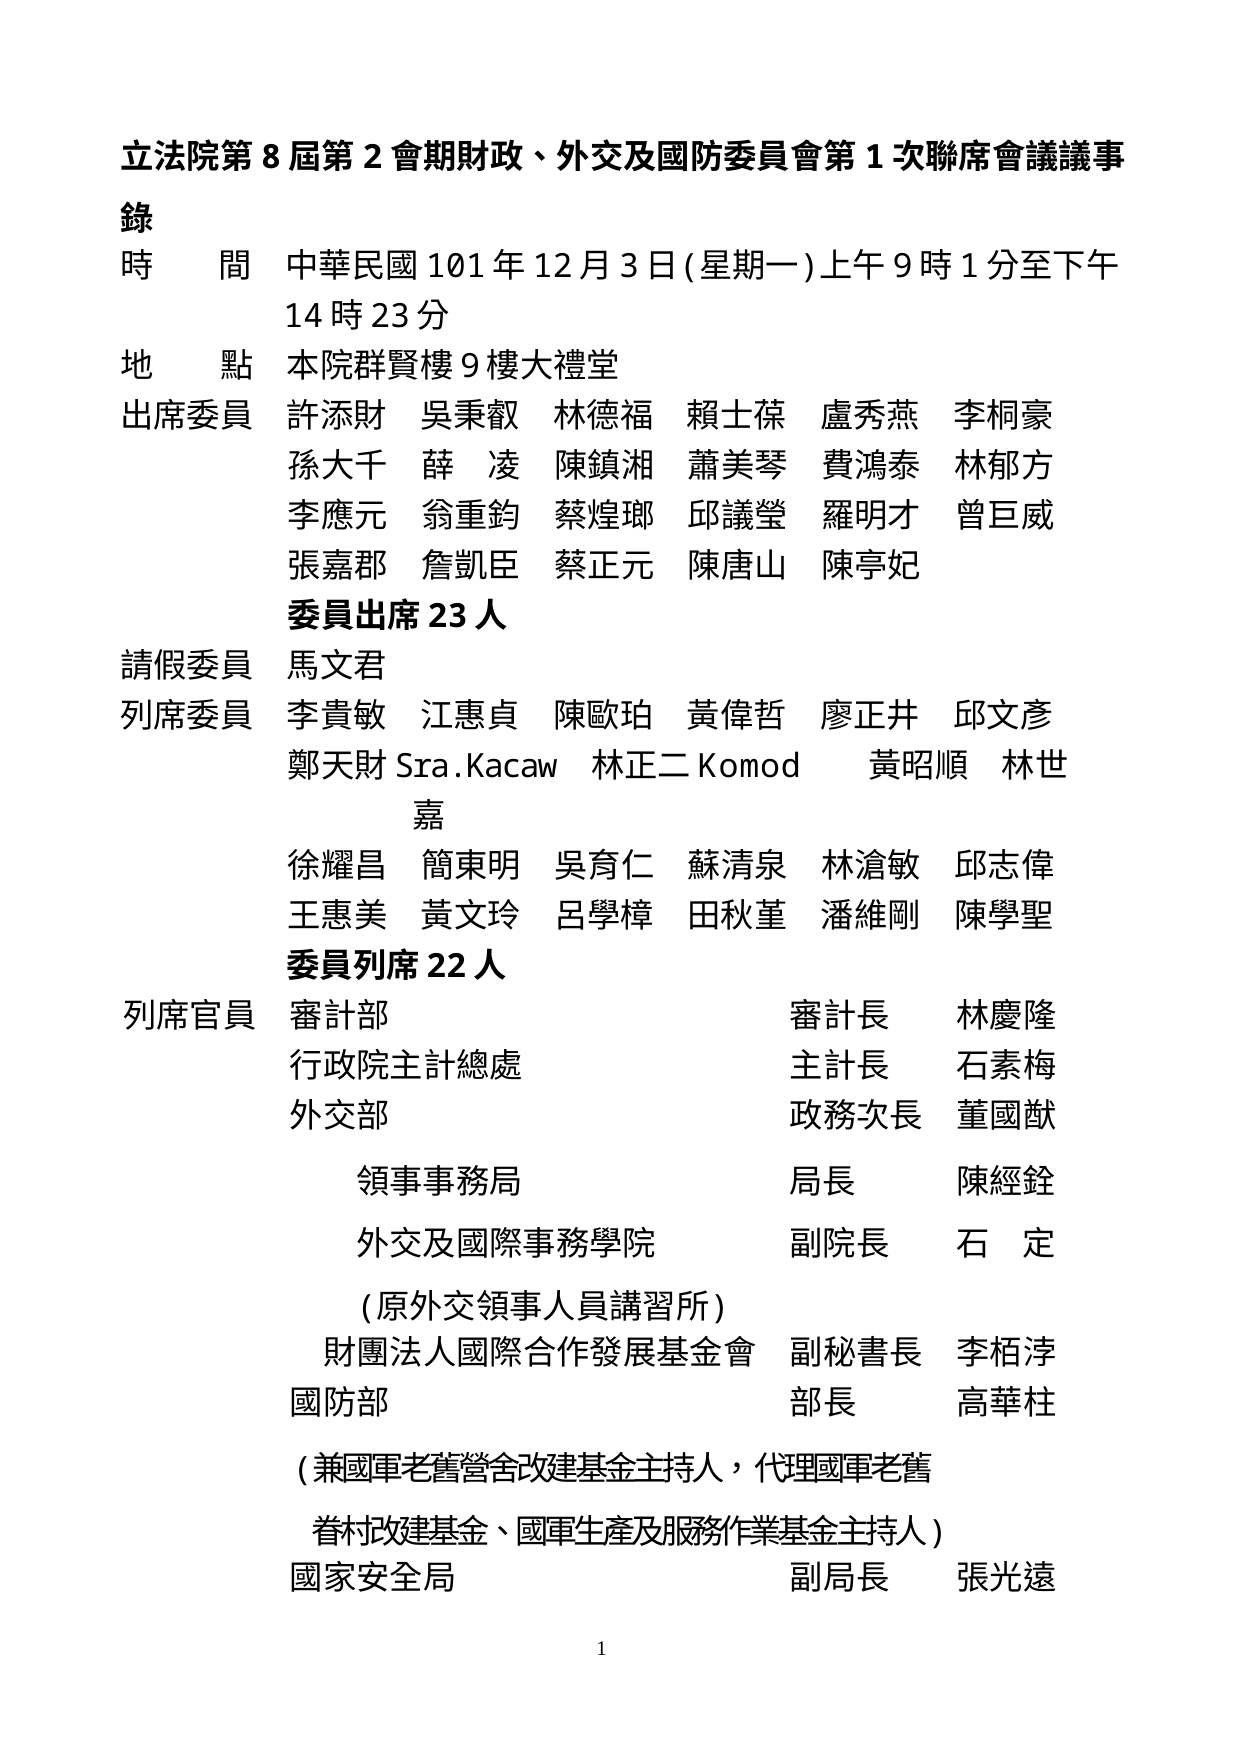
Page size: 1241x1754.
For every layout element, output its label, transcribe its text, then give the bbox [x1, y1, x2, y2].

text 地 點 本院群賢樓9樓大禮堂 [120, 337, 1120, 387]
text 張嘉郡 詹凱臣 蔡正元 陳唐山 陳亭妃 [287, 537, 1120, 587]
text 國家安全局 副局長 張光遠 [123, 1550, 1120, 1600]
text 外交及國際事務學院 副院長 石 定 [121, 1200, 1120, 1262]
text 立法院第8屆第2會期財政、外交及國防委員會第1次聯席會議議事錄 [120, 112, 1126, 237]
text 財團法人國際合作發展基金會 副秘書長 李栢浡 [123, 1325, 1120, 1375]
text 國防部 部長 高華柱 [123, 1375, 1120, 1425]
text 徐耀昌 簡東明 吳育仁 蘇清泉 林滄敏 邱志偉 [287, 837, 1095, 887]
text 外交部 政務次長 董國猷 [123, 1087, 1120, 1137]
text 委員出席23人 [287, 587, 1120, 637]
text 領事事務局 局長 陳經銓 [121, 1137, 1120, 1200]
text 列席官員 審計部 審計長 林慶隆 [123, 987, 1120, 1037]
text 出席委員 許添財 吳秉叡 林德福 賴士葆 盧秀燕 李桐豪 [120, 387, 1120, 437]
text 委員列席22人 [286, 937, 1120, 987]
text 眷村改建基金、國軍生產及服務作業基金主持人) [298, 1487, 1120, 1550]
text 李應元 翁重鈞 蔡煌瑯 邱議瑩 羅明才 曾巨威 [287, 487, 1120, 537]
text 孫大千 薛 凌 陳鎮湘 蕭美琴 費鴻泰 林郁方 [287, 437, 1120, 487]
text 請假委員 馬文君 [120, 637, 1120, 687]
text 時 間 中華民國101年12月3日(星期一)上午9時1分至下午14時23分 [120, 237, 1120, 337]
text 行政院主計總處 主計長 石素梅 [123, 1037, 1120, 1087]
text 王惠美 黃文玲 呂學樟 田秋堇 潘維剛 陳學聖 [287, 887, 1120, 937]
text 鄭天財Sra.Kacaw 林正二Komod 黃昭順 林世嘉 [287, 737, 1095, 837]
text (原外交領事人員講習所) [121, 1262, 1120, 1325]
text (兼國軍老舊營舍改建基金主持人，代理國軍老舊 [292, 1425, 1120, 1487]
text 列席委員 李貴敏 江惠貞 陳歐珀 黃偉哲 廖正井 邱文彥 [120, 687, 1120, 737]
